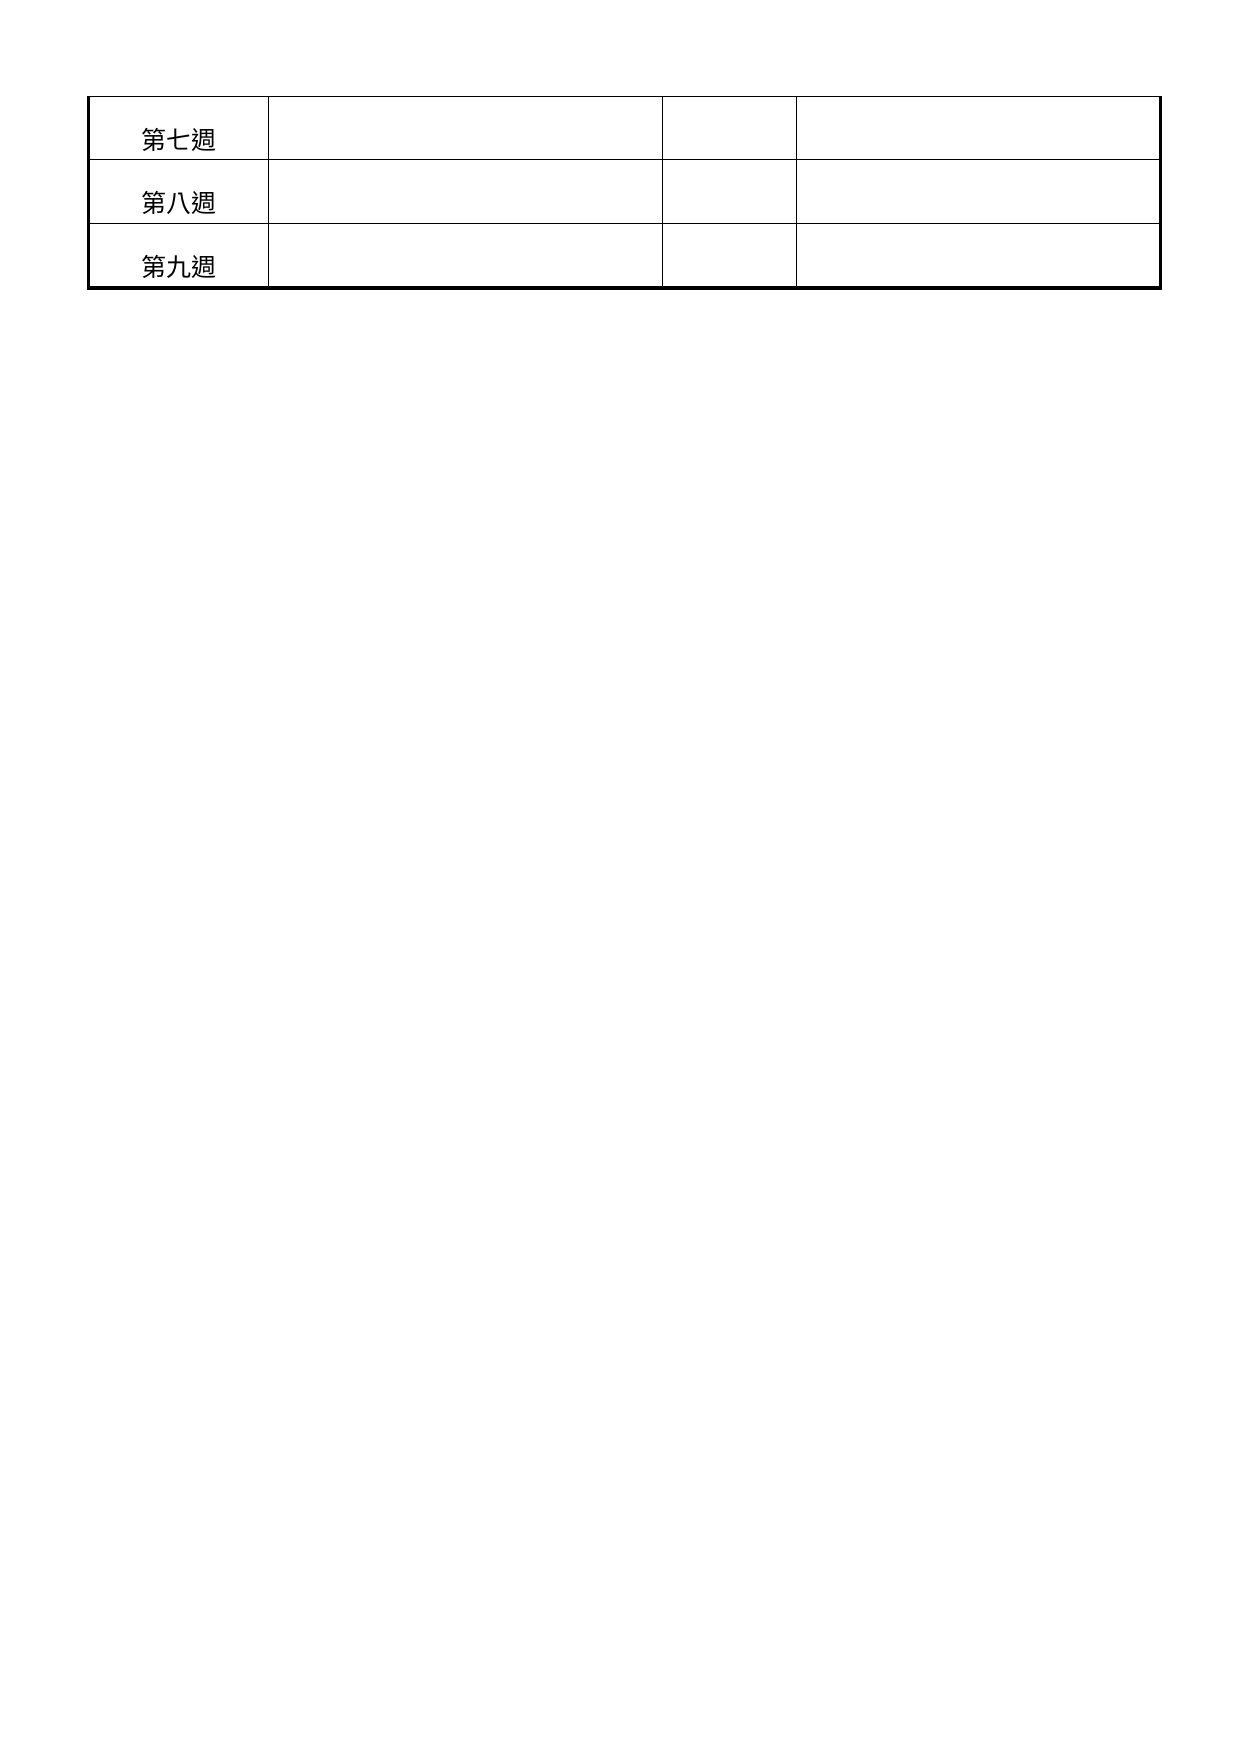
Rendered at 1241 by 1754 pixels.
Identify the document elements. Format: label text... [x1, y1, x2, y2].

table_cell [797, 224, 1159, 286]
table_cell [663, 97, 796, 159]
table_cell [269, 160, 662, 223]
table_cell [797, 97, 1159, 159]
table_cell 第九週 [90, 224, 268, 286]
table_cell [797, 160, 1159, 223]
table_cell [663, 160, 796, 223]
table_cell 第八週 [90, 160, 268, 223]
table_cell [269, 97, 662, 159]
table_cell 第七週 [90, 97, 268, 159]
table_cell [663, 224, 796, 286]
table_cell [269, 224, 662, 286]
